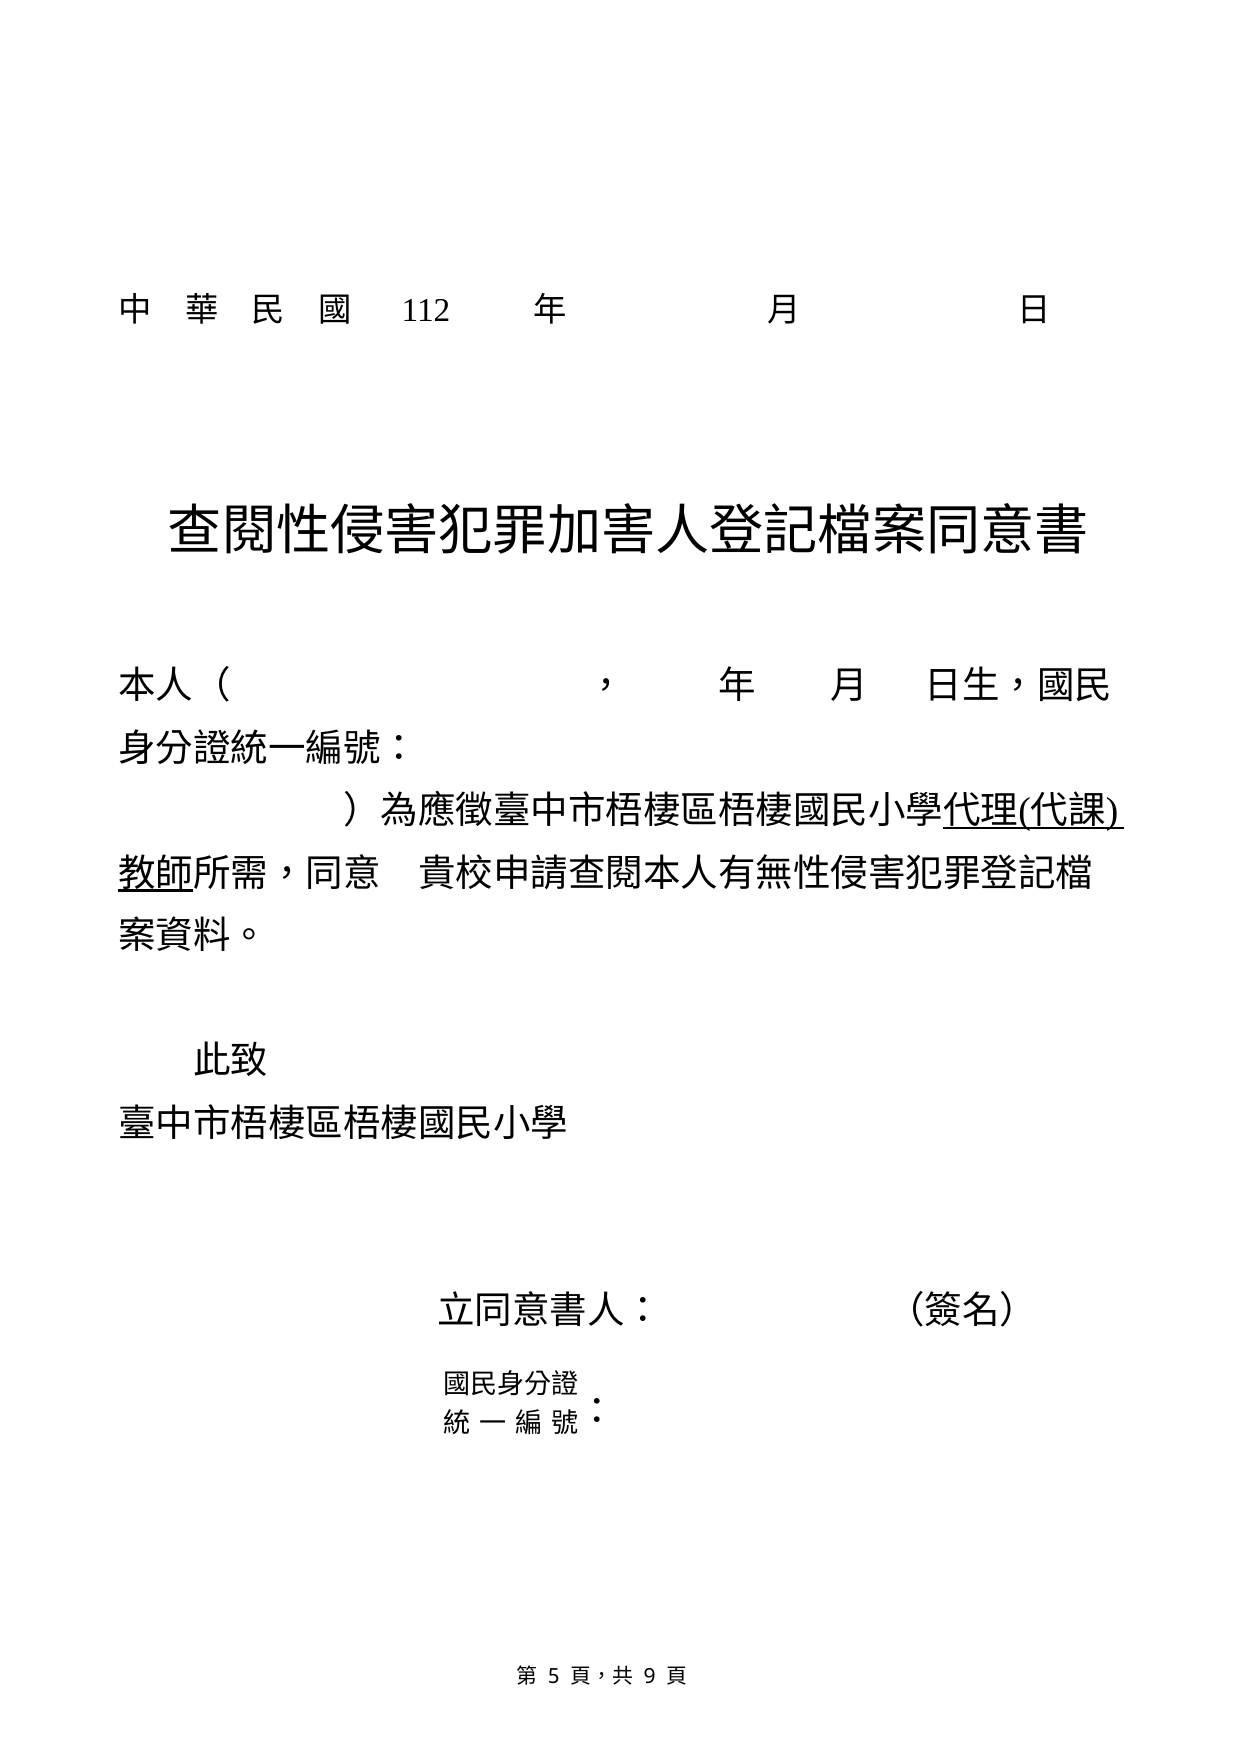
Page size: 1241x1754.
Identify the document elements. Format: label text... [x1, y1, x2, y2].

text 此致 [118, 1016, 1122, 1078]
text 臺中市梧棲區梧棲國民小學 [118, 1078, 1122, 1141]
text 國民身分證統一編號： [118, 1328, 1122, 1453]
text 中 華 民 國 112 年 月 日 [118, 266, 1122, 328]
text 查閱性侵害犯罪加害人登記檔案同意書 [118, 453, 1138, 578]
text ）為應徵臺中市梧棲區梧棲國民小學代理(代課)教師所需，同意 貴校申請查閱本人有無性侵害犯罪登記檔案資料。 [118, 766, 1122, 953]
text 立同意書人： （簽名） [118, 1266, 1122, 1328]
text 本人（ ， 年 月 日生，國民身分證統一編號： [118, 641, 1122, 766]
